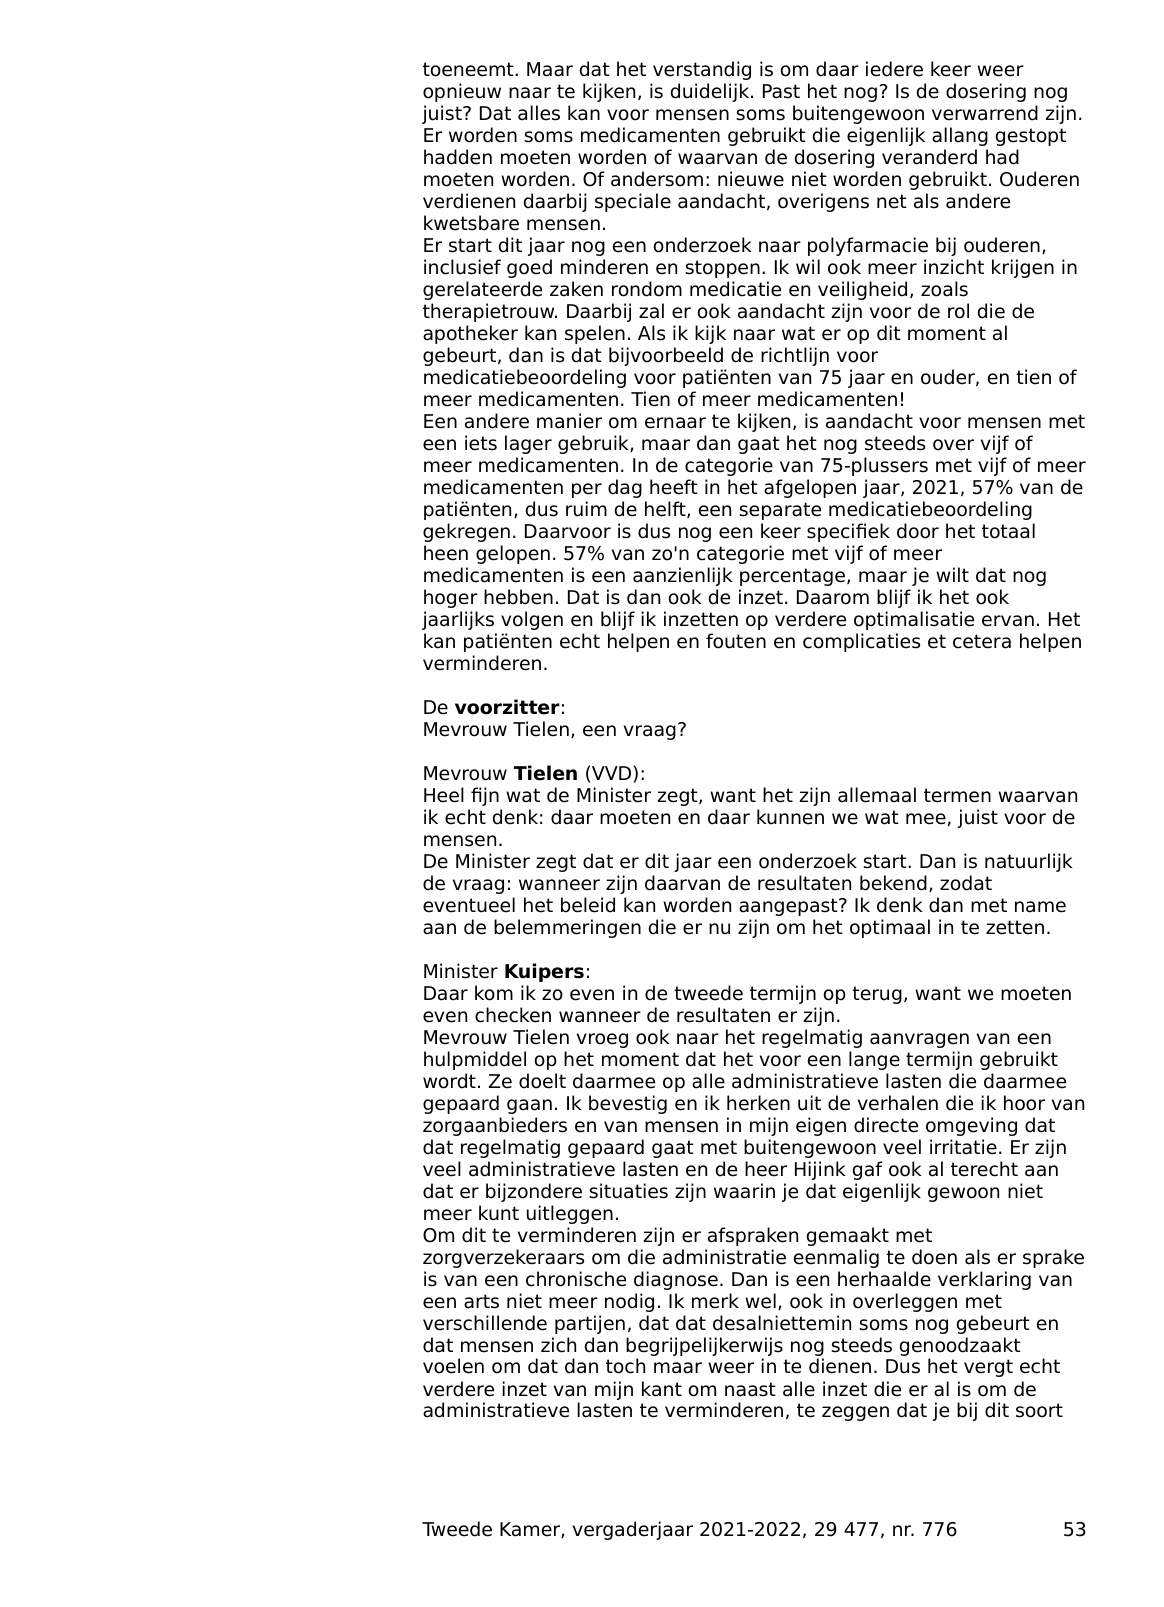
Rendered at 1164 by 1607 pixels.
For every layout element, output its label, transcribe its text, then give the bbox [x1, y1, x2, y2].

text Een andere manier om ernaar te kijken, is aandacht voor mensen met een iets lager gebruik, maar dan gaat het nog steeds over vijf of meer medicamenten. In de categorie van 75-plussers met vijf of meer medicamenten per dag heeft in het afgelopen jaar, 2021, 57% van de patiënten, dus ruim de helft, een separate medicatiebeoordeling gekregen. Daarvoor is dus nog een keer specifiek door het totaal heen gelopen. 57% van zo'n categorie met vijf of meer medicamenten is een aanzienlijk percentage, maar je wilt dat nog hoger hebben. Dat is dan ook de inzet. Daarom blijf ik het ook jaarlijks volgen en blijf ik inzetten op verdere optimalisatie ervan. Het kan patiënten echt helpen en fouten en complicaties et cetera helpen verminderen. [422, 411, 1087, 674]
text toeneemt. Maar dat het verstandig is om daar iedere keer weer opnieuw naar te kijken, is duidelijk. Past het nog? Is de dosering nog juist? Dat alles kan voor mensen soms buitengewoon verwarrend zijn. Er worden soms medicamenten gebruikt die eigenlijk allang gestopt hadden moeten worden of waarvan de dosering veranderd had moeten worden. Of andersom: nieuwe niet worden gebruikt. Ouderen verdienen daarbij speciale aandacht, overigens net als andere kwetsbare mensen. [422, 59, 1087, 235]
text Mevrouw Tielen, een vraag? [422, 719, 1087, 741]
text Daar kom ik zo even in de tweede termijn op terug, want we moeten even checken wanneer de resultaten er zijn. [422, 983, 1087, 1027]
text Mevrouw Tielen vroeg ook naar het regelmatig aanvragen van een hulpmiddel op het moment dat het voor een lange termijn gebruikt wordt. Ze doelt daarmee op alle administratieve lasten die daarmee gepaard gaan. Ik bevestig en ik herken uit de verhalen die ik hoor van zorgaanbieders en van mensen in mijn eigen directe omgeving dat dat regelmatig gepaard gaat met buitengewoon veel irritatie. Er zijn veel administratieve lasten en de heer Hijink gaf ook al terecht aan dat er bijzondere situaties zijn waarin je dat eigenlijk gewoon niet meer kunt uitleggen. [422, 1027, 1087, 1224]
text De voorzitter: [422, 697, 1087, 719]
text De Minister zegt dat er dit jaar een onderzoek start. Dan is natuurlijk de vraag: wanneer zijn daarvan de resultaten bekend, zodat eventueel het beleid kan worden aangepast? Ik denk dan met name aan de belemmeringen die er nu zijn om het optimaal in te zetten. [422, 851, 1087, 939]
text Minister Kuipers: [422, 961, 1087, 983]
text Heel fijn wat de Minister zegt, want het zijn allemaal termen waarvan ik echt denk: daar moeten en daar kunnen we wat mee, juist voor de mensen. [422, 785, 1087, 851]
text Mevrouw Tielen (VVD): [422, 763, 1087, 785]
text Om dit te verminderen zijn er afspraken gemaakt met zorgverzekeraars om die administratie eenmalig te doen als er sprake is van een chronische diagnose. Dan is een herhaalde verklaring van een arts niet meer nodig. Ik merk wel, ook in overleggen met verschillende partijen, dat dat desalniettemin soms nog gebeurt en dat mensen zich dan begrijpelijkerwijs nog steeds genoodzaakt voelen om dat dan toch maar weer in te dienen. Dus het vergt echt verdere inzet van mijn kant om naast alle inzet die er al is om de administratieve lasten te verminderen, te zeggen dat je bij dit soort [422, 1224, 1087, 1422]
text Er start dit jaar nog een onderzoek naar polyfarmacie bij ouderen, inclusief goed minderen en stoppen. Ik wil ook meer inzicht krijgen in gerelateerde zaken rondom medicatie en veiligheid, zoals therapietrouw. Daarbij zal er ook aandacht zijn voor de rol die de apotheker kan spelen. Als ik kijk naar wat er op dit moment al gebeurt, dan is dat bijvoorbeeld de richtlijn voor medicatiebeoordeling voor patiënten van 75 jaar en ouder, en tien of meer medicamenten. Tien of meer medicamenten! [422, 235, 1087, 411]
